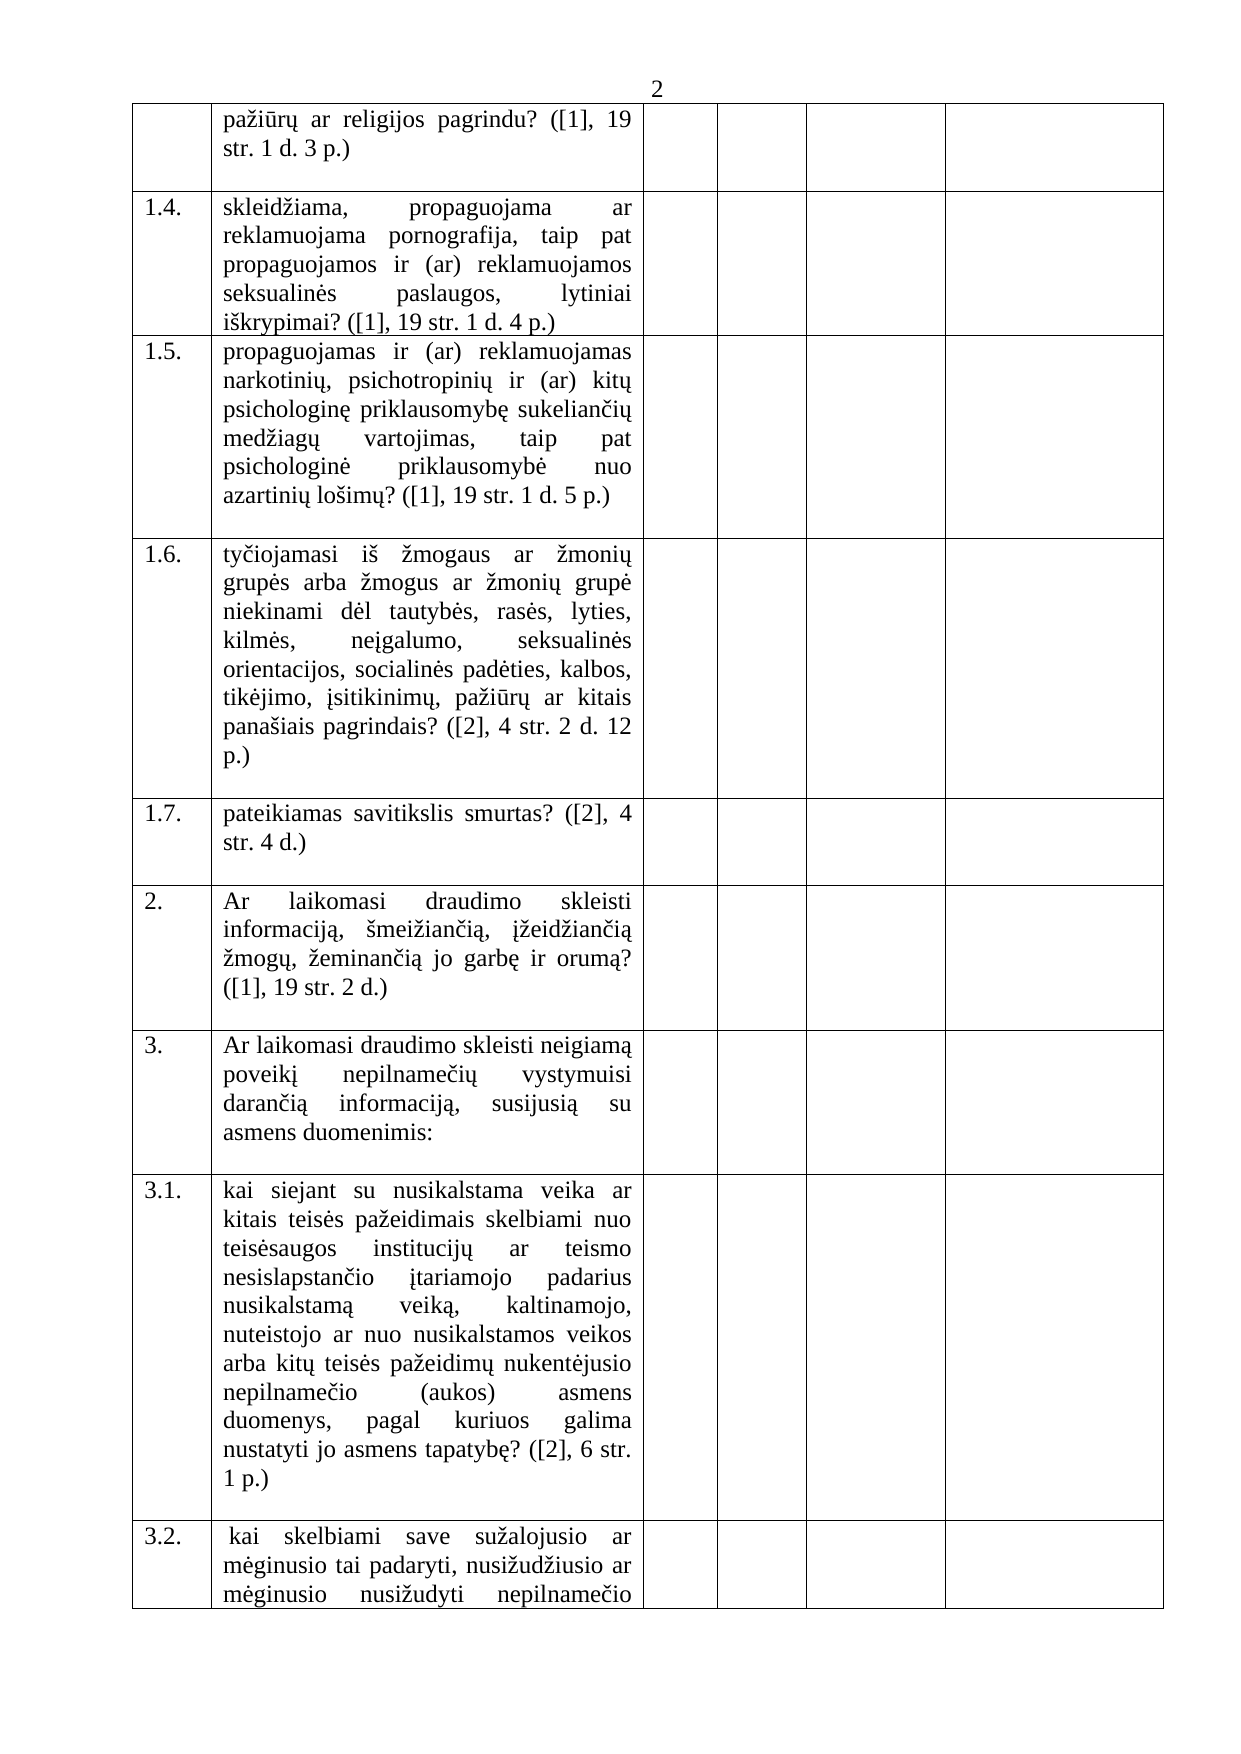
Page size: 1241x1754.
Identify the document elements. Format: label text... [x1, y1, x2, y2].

table_cell [718, 886, 806, 1029]
table_cell [718, 1521, 806, 1608]
table_cell [644, 104, 717, 191]
table_cell [807, 336, 945, 538]
table_cell skleidžiama, propaguojama ar reklamuojama pornografija, taip pat propaguojamos ir (ar) reklamuojamos seksualinės paslaugos, lytiniai iškrypimai? ([1], 19 str. 1 d. 4 p.) [212, 192, 643, 335]
table_cell pateikiamas savitikslis smurtas? ([2], 4 str. 4 d.) [212, 799, 643, 885]
table_cell [644, 1521, 717, 1608]
table_cell Ar laikomasi draudimo skleisti informaciją, šmeižiančią, įžeidžiančią žmogų, žeminančią jo garbę ir orumą? ([1], 19 str. 2 d.) [212, 886, 643, 1029]
table_cell [644, 1175, 717, 1520]
table_cell [946, 1175, 1163, 1520]
table_cell 1.4. [133, 192, 211, 335]
table_cell [807, 886, 945, 1029]
table_cell [718, 336, 806, 538]
table_cell pažiūrų ar religijos pagrindu? ([1], 19 str. 1 d. 3 p.) [212, 104, 643, 191]
table_cell [807, 1031, 945, 1174]
table_cell propaguojamas ir (ar) reklamuojamas narkotinių, psichotropinių ir (ar) kitų psichologinę priklausomybę sukeliančių medžiagų vartojimas, taip pat psichologinė priklausomybė nuo azartinių lošimų? ([1], 19 str. 1 d. 5 p.) [212, 336, 643, 538]
table_cell [946, 799, 1163, 885]
table_cell [946, 539, 1163, 797]
table_cell [807, 192, 945, 335]
table_cell [644, 1031, 717, 1174]
table_cell [807, 1175, 945, 1520]
table_cell [946, 1031, 1163, 1174]
table_cell [644, 192, 717, 335]
table_cell [718, 539, 806, 797]
table_cell 1.6. [133, 539, 211, 797]
table_cell [807, 1521, 945, 1608]
table_cell [644, 886, 717, 1029]
table_cell [644, 336, 717, 538]
table_cell [718, 799, 806, 885]
table_cell 3. [133, 1031, 211, 1174]
table_cell 1.7. [133, 799, 211, 885]
table_cell [946, 192, 1163, 335]
table_cell Ar laikomasi draudimo skleisti neigiamą poveikį nepilnamečių vystymuisi darančią informaciją, susijusią su asmens duomenimis: [212, 1031, 643, 1174]
table_cell 3.1. [133, 1175, 211, 1520]
table_cell kai siejant su nusikalstama veika ar kitais teisės pažeidimais skelbiami nuo teisėsaugos institucijų ar teismo nesislapstančio įtariamojo padarius nusikalstamą veiką, kaltinamojo, nuteistojo ar nuo nusikalstamos veikos arba kitų teisės pažeidimų nukentėjusio nepilnamečio (aukos) asmens duomenys, pagal kuriuos galima nustatyti jo asmens tapatybę? ([2], 6 str. 1 p.) [212, 1175, 643, 1520]
table_cell 2. [133, 886, 211, 1029]
table_cell [807, 799, 945, 885]
table_cell [718, 192, 806, 335]
table_cell [807, 539, 945, 797]
table_cell [718, 1175, 806, 1520]
table_cell [644, 799, 717, 885]
table_cell kai skelbiami save sužalojusio ar mėginusio tai padaryti, nusižudžiusio ar mėginusio nusižudyti nepilnamečio [212, 1521, 643, 1608]
table_cell [718, 1031, 806, 1174]
table_cell [133, 104, 211, 191]
table_cell 1.5. [133, 336, 211, 538]
table_cell 3.2. [133, 1521, 211, 1608]
table_cell tyčiojamasi iš žmogaus ar žmonių grupės arba žmogus ar žmonių grupė niekinami dėl tautybės, rasės, lyties, kilmės, neįgalumo, seksualinės orientacijos, socialinės padėties, kalbos, tikėjimo, įsitikinimų, pažiūrų ar kitais panašiais pagrindais? ([2], 4 str. 2 d. 12 p.) [212, 539, 643, 797]
table_cell [946, 104, 1163, 191]
table_cell [718, 104, 806, 191]
table_cell [807, 104, 945, 191]
table_cell [644, 539, 717, 797]
table_cell [946, 886, 1163, 1029]
table_cell [946, 1521, 1163, 1608]
table_cell [946, 336, 1163, 538]
